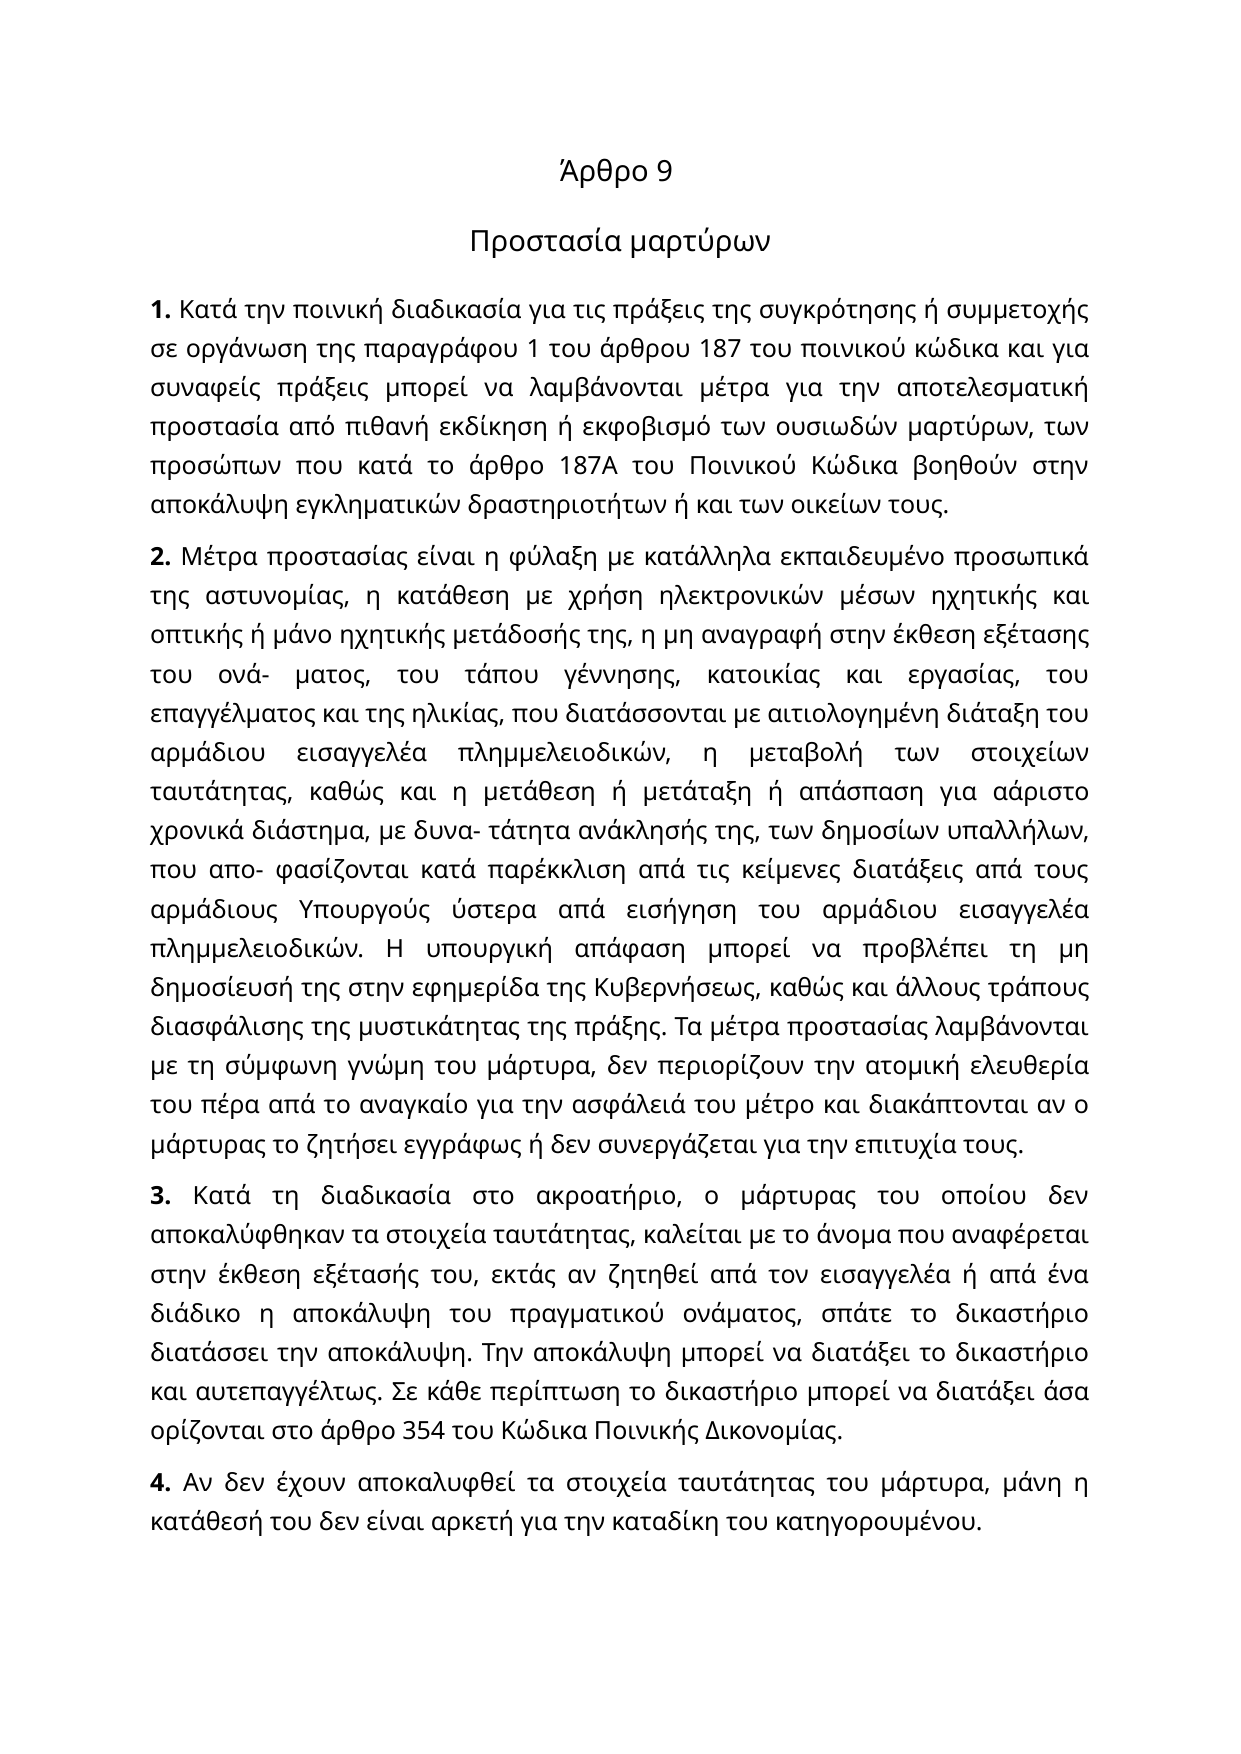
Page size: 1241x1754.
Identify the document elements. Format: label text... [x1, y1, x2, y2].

subtitle Προστασία μαρτύρων [150, 221, 1090, 260]
text 1. Κατά την ποινική διαδικασία για τις πράξεις της συγκρότησης ή συμμετοχής σε οργάνωση της παραγράφου 1 του άρθρου 187 του ποινικού κώδικα και για συναφείς πράξεις μπορεί να λαμβάνονται μέτρα για την αποτελεσματική προστασία από πιθανή εκδίκηση ή εκφοβισμό των ουσιωδών μαρτύρων, των προσώπων που κατά το άρθρο 187A του Ποινικού Κώδικα βοηθούν στην αποκάλυψη εγκληματικών δραστηριοτήτων ή και των οικείων τους. [150, 291, 1090, 521]
text 3. Κατά τη διαδικασία στο ακροατήριο, ο μάρτυρας του οποίου δεν αποκαλύφθηκαν τα στοιχεία ταυτάτητας, καλείται με το άνομα που αναφέρεται στην έκθεση εξέτασής του, εκτάς αν ζητηθεί απά τον εισαγγελέα ή απά ένα διάδικο η αποκάλυψη του πραγματικού ονάματος, σπάτε το δικαστήριο διατάσσει την αποκάλυψη. Την αποκάλυψη μπορεί να διατάξει το δικαστήριο και αυτεπαγγέλτως. Σε κάθε περίπτωση το δικαστήριο μπορεί να διατάξει άσα ορίζονται στο άρθρο 354 του Κώδικα Ποινικής Δικονομίας. [150, 1178, 1090, 1447]
text 4. Αν δεν έχουν αποκαλυφθεί τα στοιχεία ταυτάτητας του μάρτυρα, μάνη η κατάθεσή του δεν είναι αρκετή για την καταδίκη του κατηγορουμένου. [150, 1464, 1090, 1538]
text 2. Μέτρα προστασίας είναι η φύλαξη με κατάλληλα εκπαιδευμένο προσωπικά της αστυνομίας, η κατάθεση με χρήση ηλεκτρονικών μέσων ηχητικής και οπτικής ή μάνο ηχητικής μετάδοσής της, η μη αναγραφή στην έκθεση εξέτασης του ονά- ματος, του τάπου γέννησης, κατοικίας και εργασίας, του επαγγέλματος και της ηλικίας, που διατάσσονται με αιτιολογημένη διάταξη του αρμάδιου εισαγγελέα πλημμελειοδικών, η μεταβολή των στοιχείων ταυτάτητας, καθώς και η μετάθεση ή μετάταξη ή απάσπαση για αάριστο χρονικά διάστημα, με δυνα- τάτητα ανάκλησής της, των δημοσίων υπαλλήλων, που απο- φασίζονται κατά παρέκκλιση απά τις κείμενες διατάξεις απά τους αρμάδιους Υπουργούς ύστερα απά εισήγηση του αρμάδιου εισαγγελέα πλημμελειοδικών. Η υπουργική απάφαση μπορεί να προβλέπει τη μη δημοσίευσή της στην εφημερίδα της Κυβερνήσεως, καθώς και άλλους τράπους διασφάλισης της μυστικάτητας της πράξης. Τα μέτρα προστασίας λαμβάνονται με τη σύμφωνη γνώμη του μάρτυρα, δεν περιορίζουν την ατομική ελευθερία του πέρα απά το αναγκαίο για την ασφάλειά του μέτρο και διακάπτονται αν ο μάρτυρας το ζητήσει εγγράφως ή δεν συνεργάζεται για την επιτυχία τους. [150, 539, 1090, 1160]
subtitle Άρθρο 9 [150, 150, 1090, 190]
